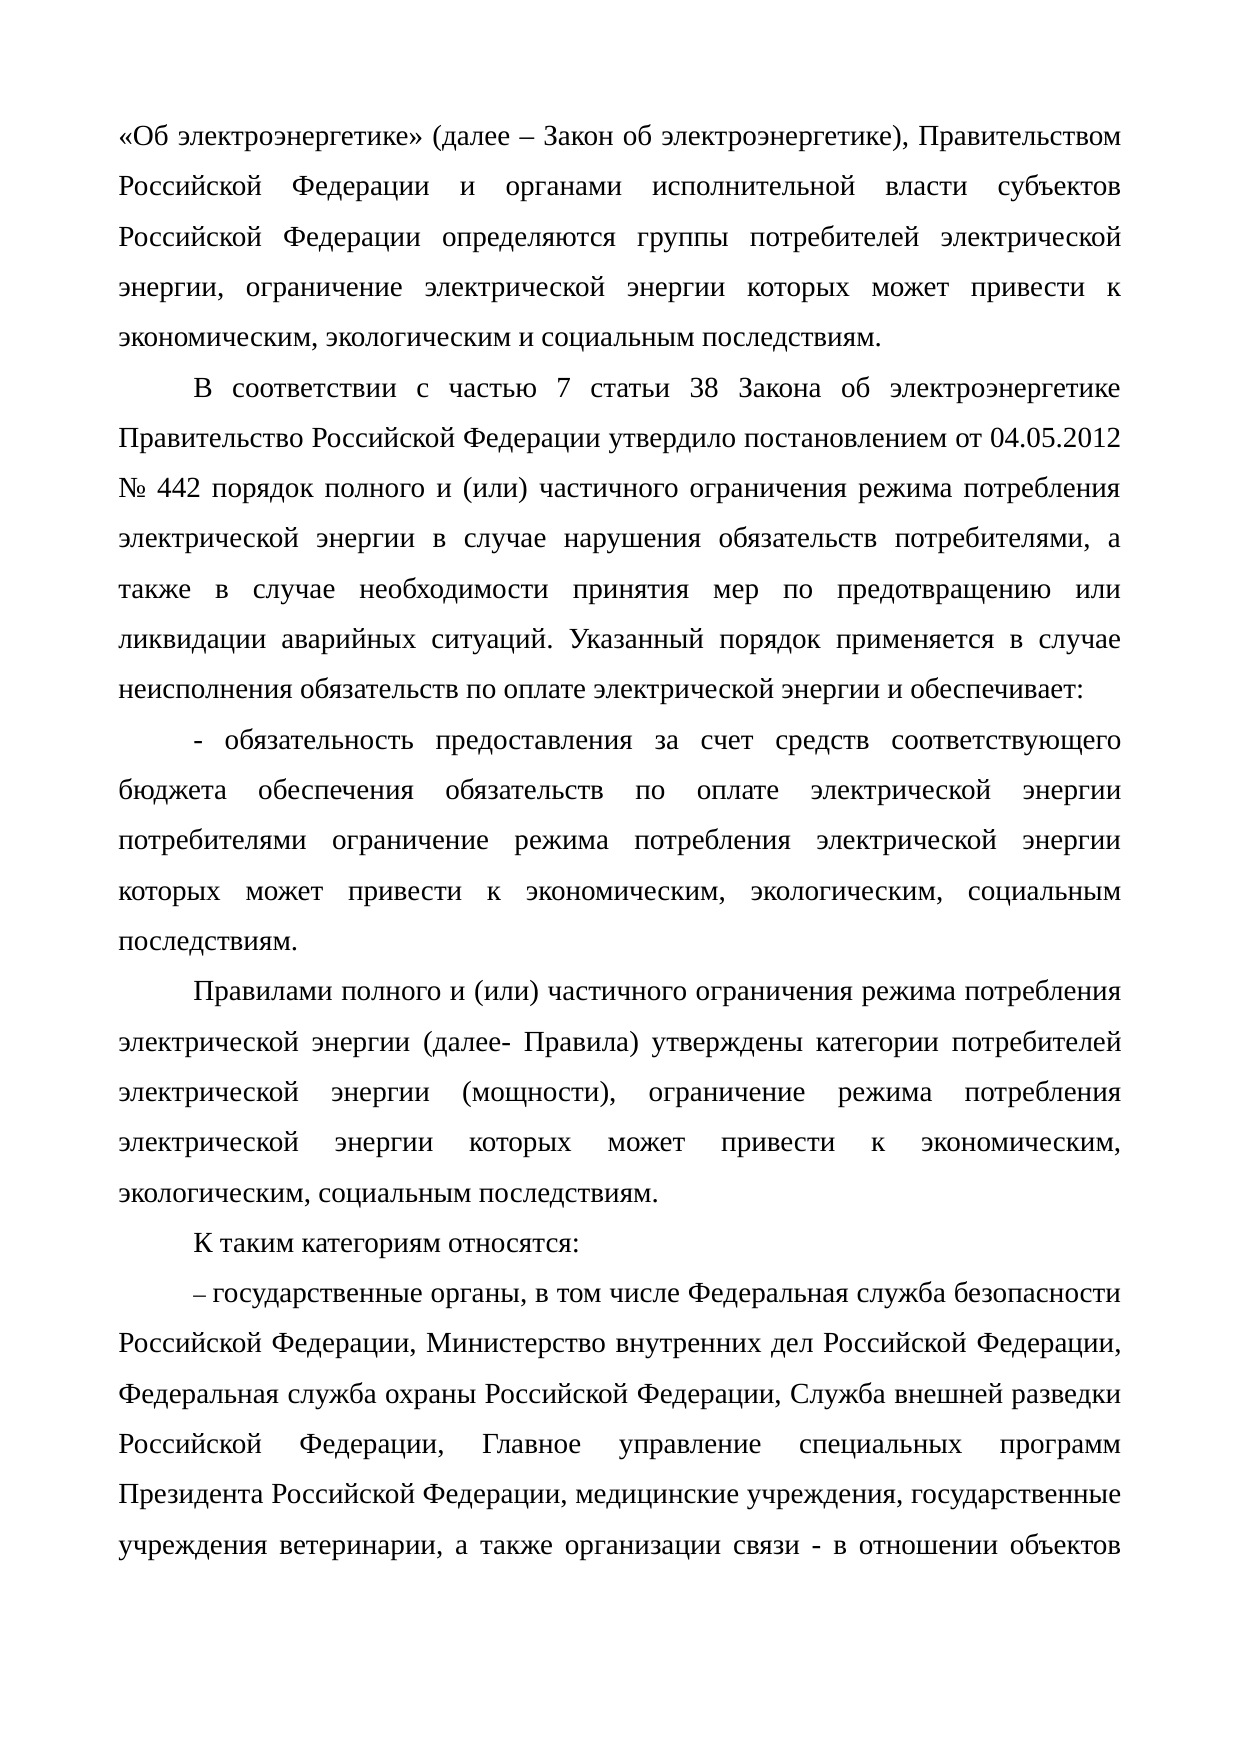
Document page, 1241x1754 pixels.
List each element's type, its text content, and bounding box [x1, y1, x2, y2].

text Правилами полного и (или) частичного ограничения режима потребления электрической энергии (далее- Правила) утверждены категории потребителей электрической энергии (мощности), ограничение режима потребления электрической энергии которых может привести к экономическим, экологическим, социальным последствиям. [118, 973, 1122, 1208]
text «Об электроэнергетике» (далее – Закон об электроэнергетике), Правительством Российской Федерации и органами исполнительной власти субъектов Российской Федерации определяются группы потребителей электрической энергии, ограничение электрической энергии которых может привести к экономическим, экологическим и социальным последствиям. [118, 118, 1122, 353]
text В соответствии с частью 7 статьи 38 Закона об электроэнергетике Правительство Российской Федерации утвердило постановлением от 04.05.2012 № 442 порядок полного и (или) частичного ограничения режима потребления электрической энергии в случае нарушения обязательств потребителями, а также в случае необходимости принятия мер по предотвращению или ликвидации аварийных ситуаций. Указанный порядок применяется в случае неисполнения обязательств по оплате электрической энергии и обеспечивает: [118, 370, 1122, 705]
text К таким категориям относятся: [118, 1225, 1122, 1258]
text - обязательность предоставления за счет средств соответствующего бюджета обеспечения обязательств по оплате электрической энергии потребителями ограничение режима потребления электрической энергии которых может привести к экономическим, экологическим, социальным последствиям. [118, 722, 1122, 957]
text – государственные органы, в том числе Федеральная служба безопасности Российской Федерации, Министерство внутренних дел Российской Федерации, Федеральная служба охраны Российской Федерации, Служба внешней разведки Российской Федерации, Главное управление специальных программ Президента Российской Федерации, медицинские учреждения, государственные учреждения ветеринарии, а также организации связи - в отношении объектов [118, 1275, 1122, 1560]
